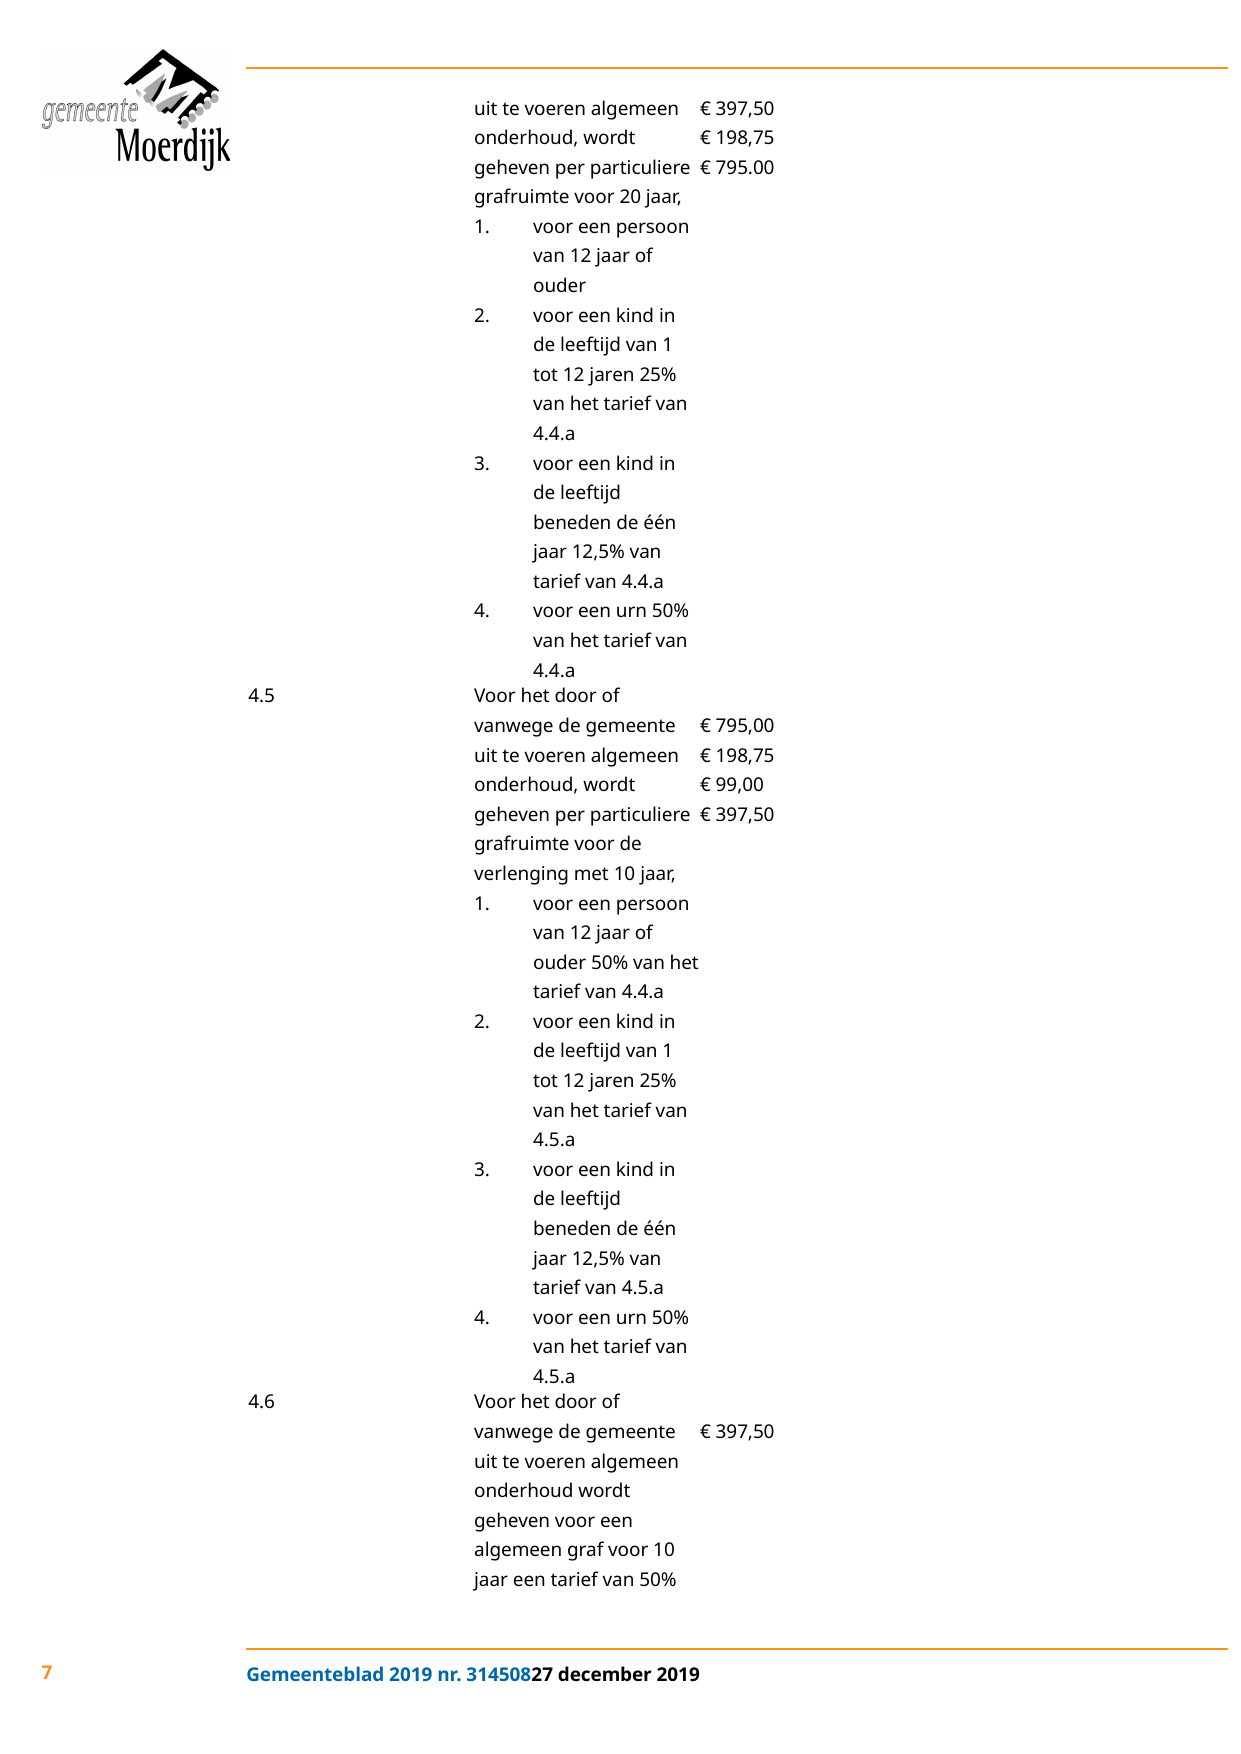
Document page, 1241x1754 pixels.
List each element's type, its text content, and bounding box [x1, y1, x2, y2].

table_cell [248, 95, 474, 683]
table_cell Voor het door of vanwege de gemeente uit te voeren algemeen onderhoud wordt geheven voor een algemeen graf voor 10 jaar een tarief van 50% [474, 1389, 700, 1592]
table_cell Voor het door of vanwege de gemeente uit te voeren algemeen onderhoud, wordt geheven per particuliere grafruimte voor de verlenging met 10 jaar, voor een persoon van 12 jaar of ouder 50% van het tarief van 4.4.a voor een kind in de leeftijd van 1 tot 12 jaren 25% van het tarief van 4.5.a voor een kind in de leeftijd beneden de één jaar 12,5% van tarief van 4.5.a voor een urn 50% van het tarief van 4.5.a [474, 683, 700, 1389]
table_cell uit te voeren algemeen onderhoud, wordt geheven per particuliere grafruimte voor 20 jaar, voor een persoon van 12 jaar of ouder voor een kind in de leeftijd van 1 tot 12 jaren 25% van het tarief van 4.4.a voor een kind in de leeftijd beneden de één jaar 12,5% van tarief van 4.4.a voor een urn 50% van het tarief van 4.4.a [474, 95, 700, 683]
table_cell 4.6 [248, 1389, 474, 1592]
table_cell 4.5 [248, 683, 474, 1389]
picture [41, 47, 231, 172]
table_cell € 397,50 [700, 1389, 926, 1592]
table_cell € 397,50 € 198,75 € 795.00 [700, 95, 926, 683]
table_cell € 795,00 € 198,75 € 99,00 € 397,50 [700, 683, 926, 1389]
